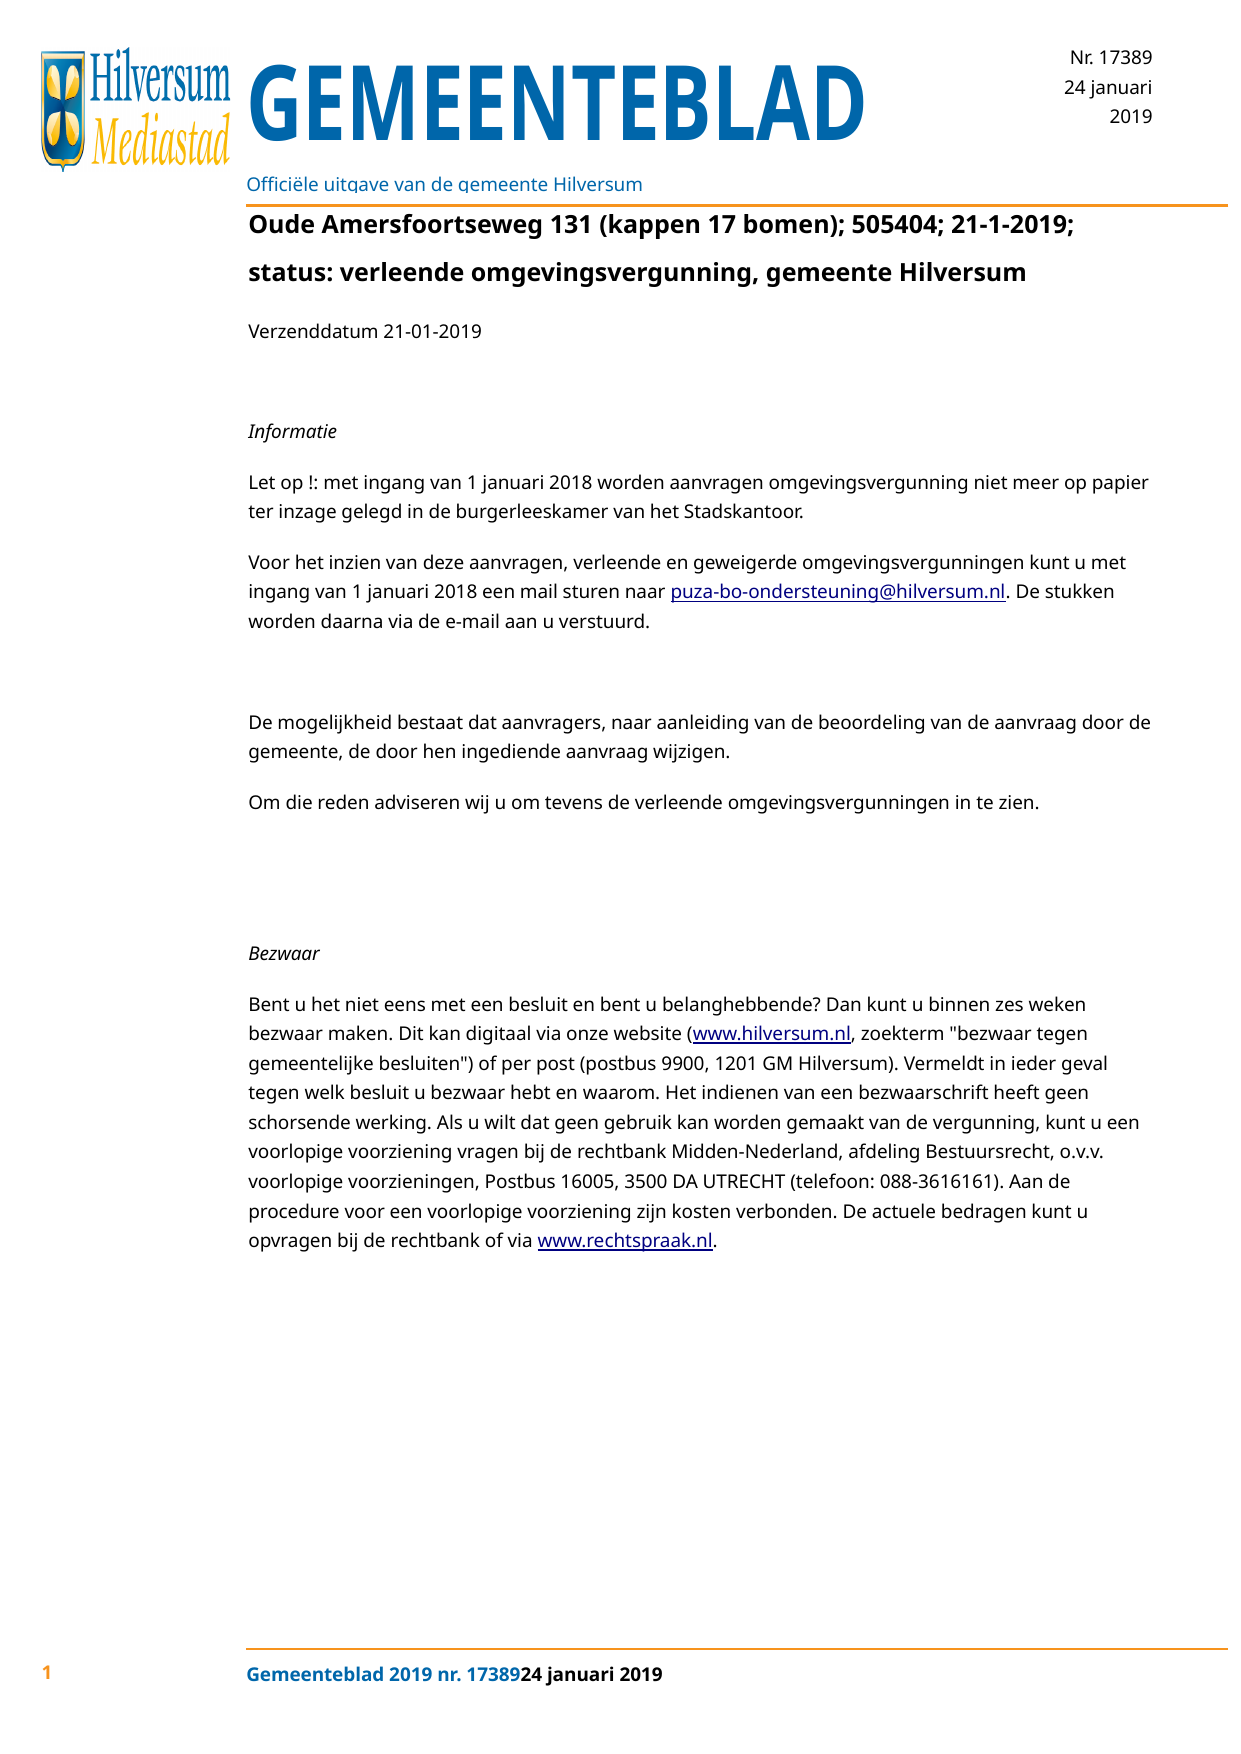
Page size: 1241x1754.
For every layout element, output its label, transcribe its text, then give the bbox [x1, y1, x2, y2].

text Bezwaar [248, 940, 1152, 966]
text Let op !: met ingang van 1 januari 2018 worden aanvragen omgevingsvergunning niet meer op papier ter inzage gelegd in de burgerleeskamer van het Stadskantoor. [248, 469, 1152, 524]
text Om die reden adviseren wij u om tevens de verleende omgevingsvergunningen in te zien. [248, 789, 1152, 815]
text Bent u het niet eens met een besluit en bent u belanghebbende? Dan kunt u binnen zes weken bezwaar maken. Dit kan digitaal via onze website (www.hilversum.nl, zoekterm "bezwaar tegen gemeentelijke besluiten") of per post (postbus 9900, 1201 GM Hilversum). Vermeldt in ieder geval tegen welk besluit u bezwaar hebt en waarom. Het indienen van een bezwaarschrift heeft geen schorsende werking. Als u wilt dat geen gebruik kan worden gemaakt van de vergunning, kunt u een voorlopige voorziening vragen bij de rechtbank Midden-Nederland, afdeling Bestuursrecht, o.v.v. voorlopige voorzieningen, Postbus 16005, 3500 DA UTRECHT (telefoon: 088-3616161). Aan de procedure voor een voorlopige voorziening zijn kosten verbonden. De actuele bedragen kunt u opvragen bij de rechtbank of via www.rechtspraak.nl. [248, 991, 1152, 1253]
text Voor het inzien van deze aanvragen, verleende en geweigerde omgevingsvergunningen kunt u met ingang van 1 januari 2018 een mail sturen naar puza-bo-ondersteuning@hilversum.nl. De stukken worden daarna via de e-mail aan u verstuurd. [248, 549, 1152, 634]
text Informatie [248, 419, 1152, 444]
text De mogelijkheid bestaat dat aanvragers, naar aanleiding van de beoordeling van de aanvraag door de gemeente, de door hen ingediende aanvraag wijzigen. [248, 709, 1152, 764]
picture [41, 47, 231, 172]
text Verzenddatum 21-01-2019 [248, 318, 1152, 344]
text Oude Amersfoortseweg 131 (kappen 17 bomen); 505404; 21-1-2019; status: verleende omgevingsvergunning, gemeente Hilversum [248, 207, 1152, 288]
